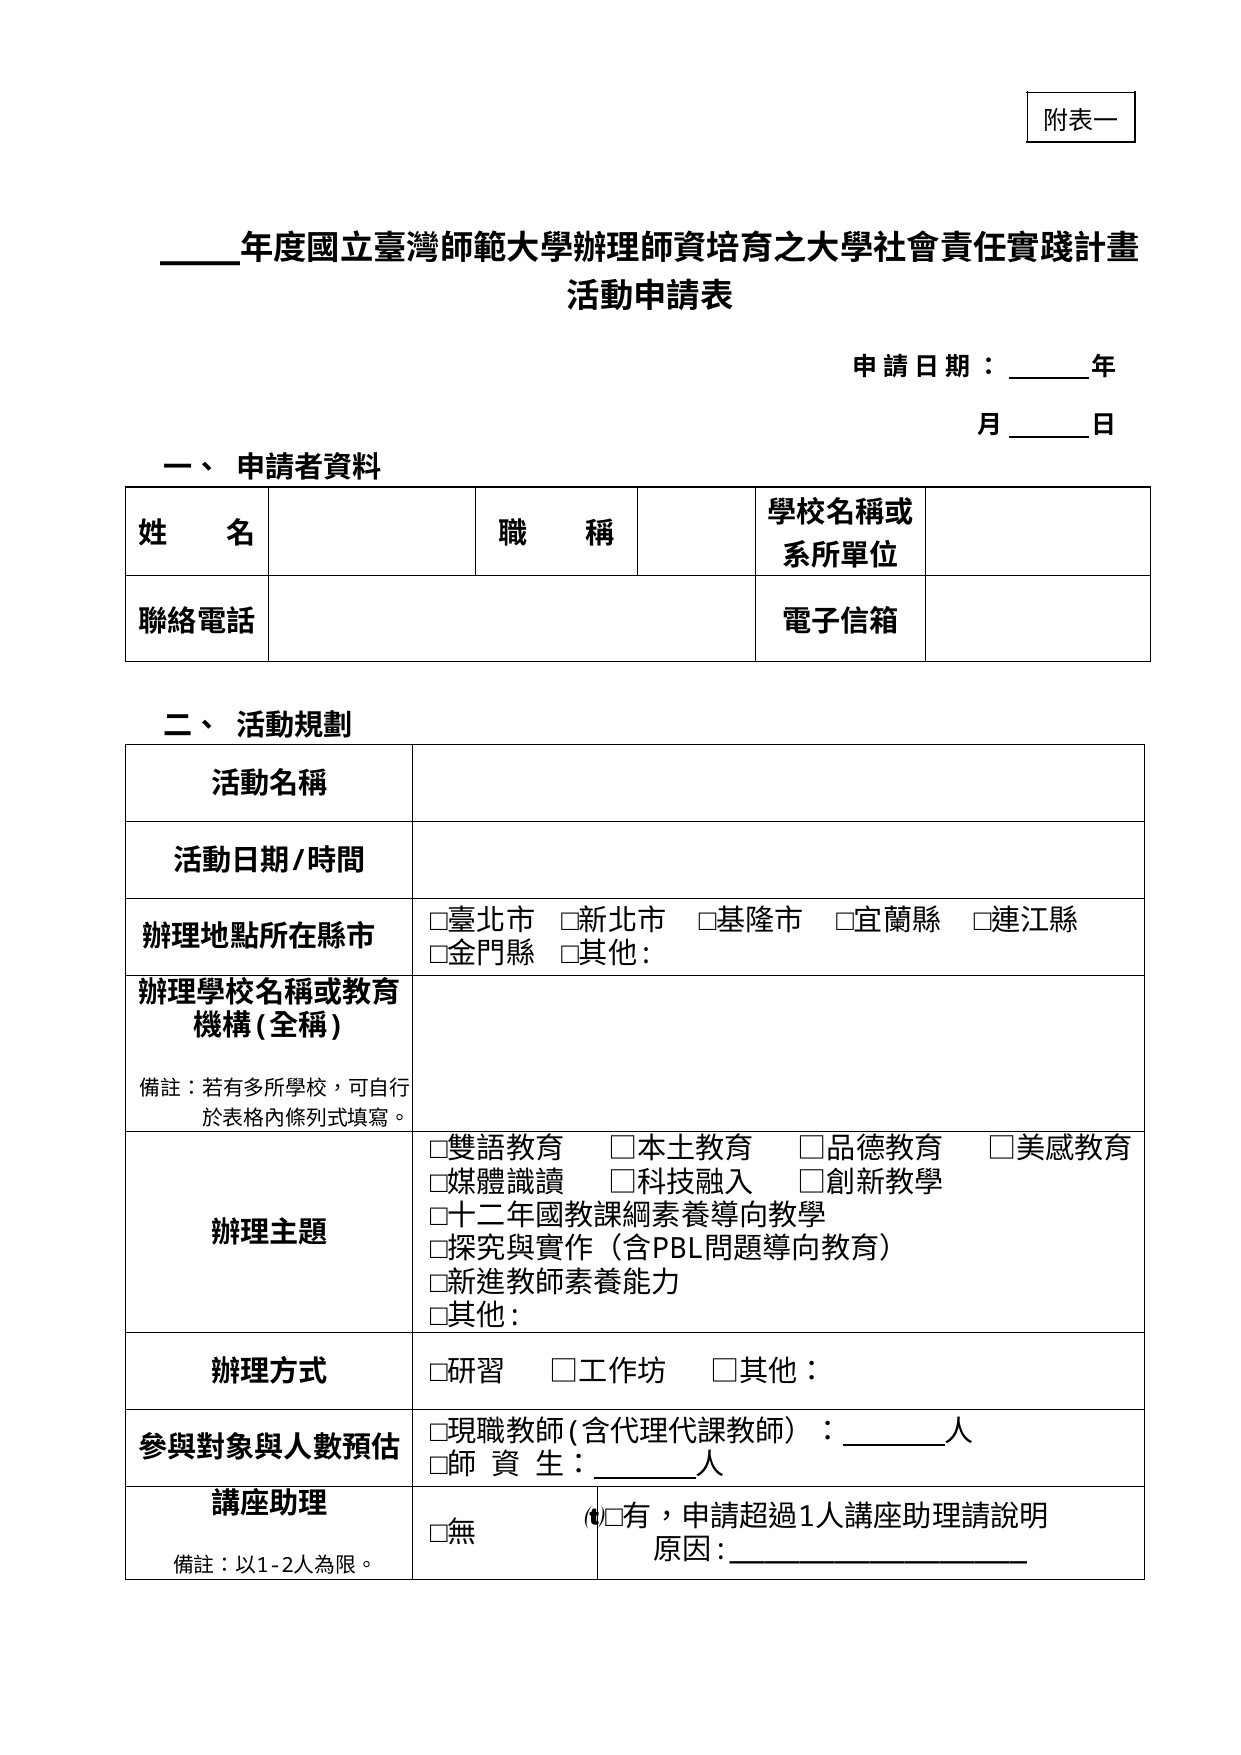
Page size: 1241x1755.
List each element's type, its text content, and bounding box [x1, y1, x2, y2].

table_cell [413, 822, 1144, 898]
table_cell □無 [413, 1487, 597, 1579]
text 附表一 [1043, 101, 1119, 134]
text [1028, 93, 1134, 141]
table_header [269, 488, 475, 575]
table_cell □雙語教育 □本土教育 □品德教育 □美感教育 □媒體識讀 □科技融入 □創新教學 □十二年國教課綱素養導向教學 □探究與實作（含PBL問題導向教育） □新進教師素養能力 □其他: [413, 1132, 1144, 1332]
table_header [926, 488, 1150, 575]
table_header 姓 名 [126, 488, 268, 575]
text 一、 申請者資料 [163, 444, 1119, 486]
table_cell 講座助理 備註：以1-2人為限。 [126, 1487, 412, 1579]
table_header [638, 488, 755, 575]
table_cell □臺北市 □新北市 □基隆市 □宜蘭縣 □連江縣 □金門縣 □其他: [413, 899, 1144, 974]
table_header 學校名稱或 系所單位 [756, 488, 925, 575]
table_cell 辦理地點所在縣市 [126, 899, 412, 974]
table_cell 辦理主題 [126, 1132, 412, 1332]
table_cell 辦理方式 [126, 1333, 412, 1409]
table_cell 辦理學校名稱或教育機構(全稱) 備註：若有多所學校，可自行於表格內條列式填寫。 [126, 976, 412, 1131]
table_cell 聯絡電話 [126, 576, 268, 661]
text 活動申請表 [151, 269, 1149, 317]
table_cell 參與對象與人數預估 [126, 1410, 412, 1486]
table_cell [413, 976, 1144, 1131]
table_cell [269, 576, 755, 661]
table_cell 活動日期/時間 [126, 822, 412, 898]
table_cell 電子信箱 [756, 576, 925, 661]
table_header 活動名稱 [126, 745, 412, 821]
text ____年度國立臺灣師範大學辦理師資培育之大學社會責任實踐計畫 [151, 221, 1149, 269]
text 二、 活動規劃 [163, 702, 1119, 744]
table_header [413, 745, 1144, 821]
table_cell □研習 □工作坊 □其他： [413, 1333, 1144, 1409]
text 申請日期： 年 月 日 [151, 319, 1119, 444]
table_cell [926, 576, 1150, 661]
table_cell □現職教師(含代理代課教師）： 人 □師 資 生： 人 [413, 1410, 1144, 1486]
table_header 職 稱 [476, 488, 637, 575]
table_cell □有，申請超過1人講座助理請說明 原因:_________________ [598, 1487, 1144, 1579]
